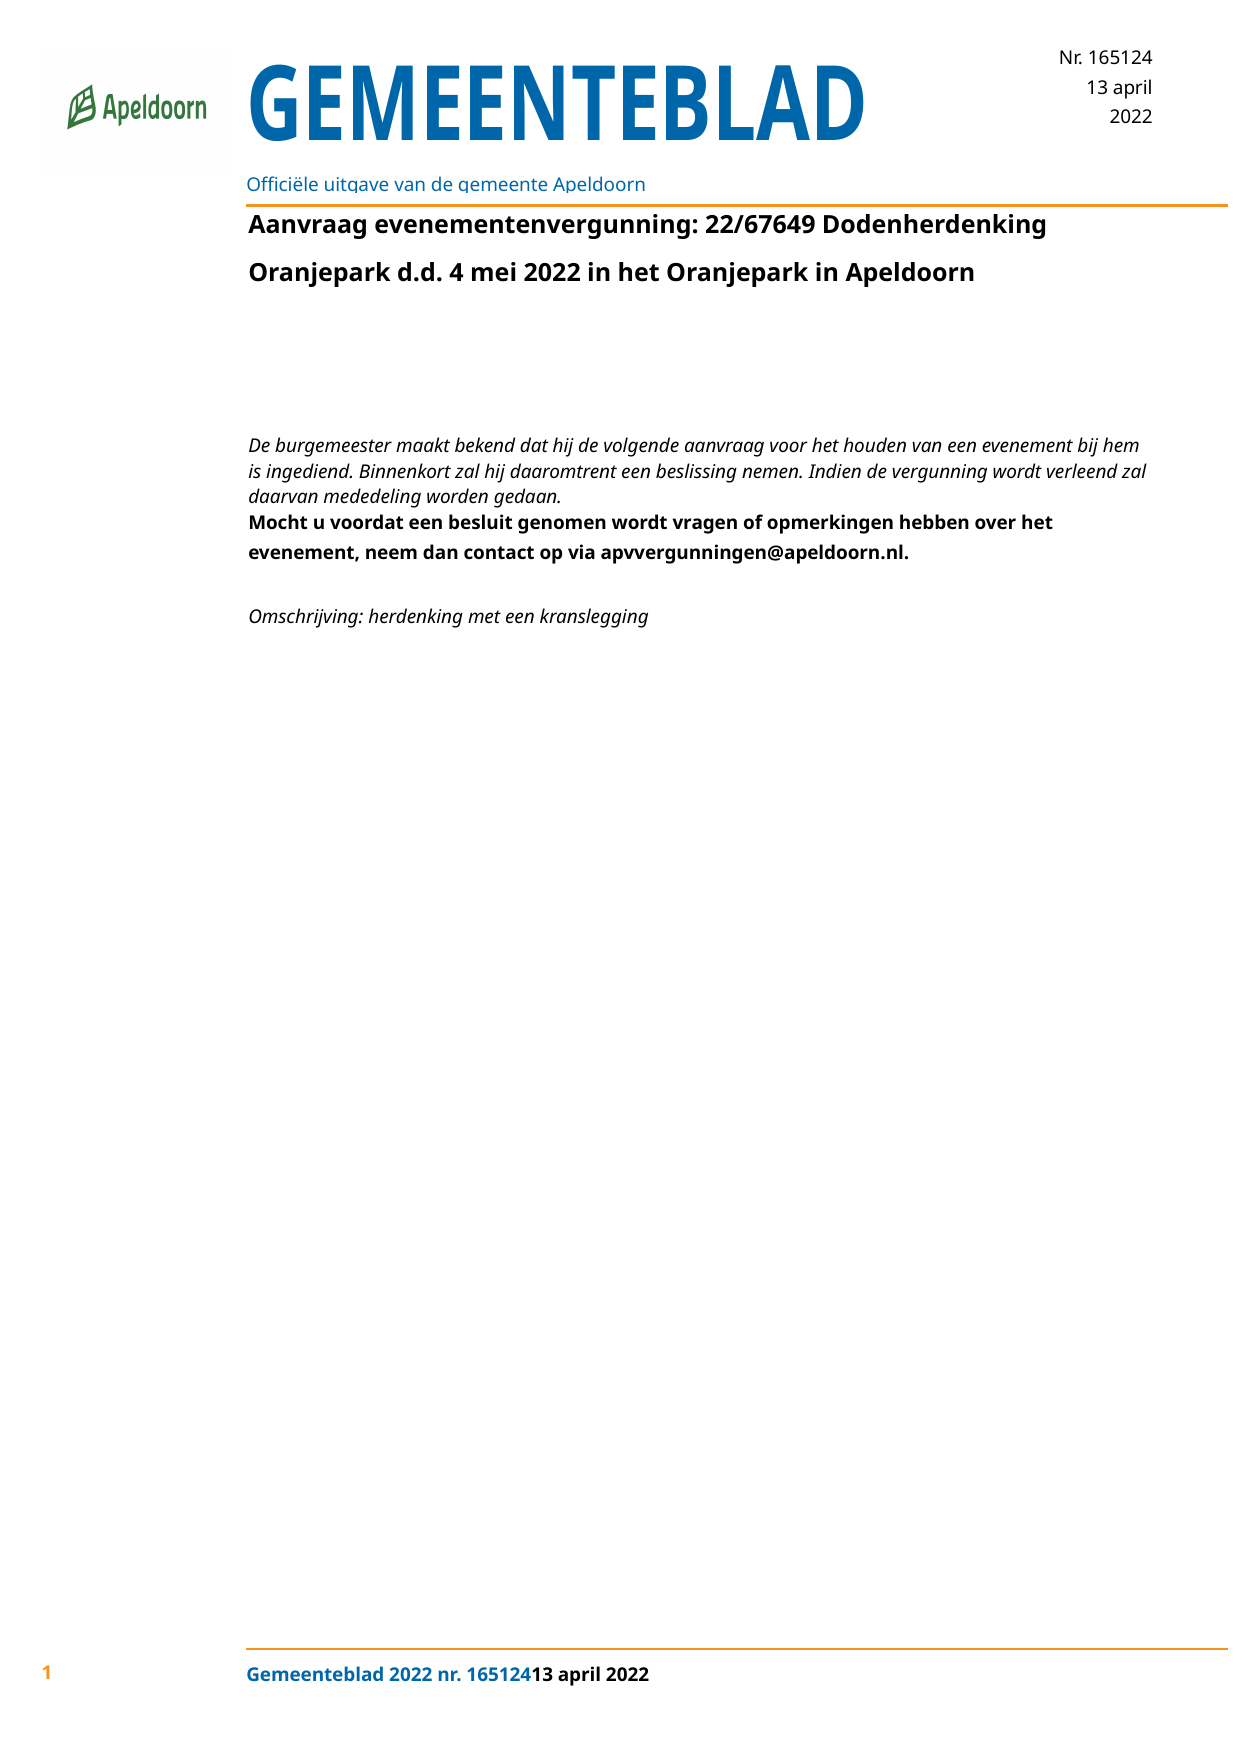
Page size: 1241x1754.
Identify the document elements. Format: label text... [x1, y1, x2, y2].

text De burgemeester maakt bekend dat hij de volgende aanvraag voor het houden van een evenement bij hem is ingediend. Binnenkort zal hij daaromtrent een beslissing nemen. Indien de vergunning wordt verleend zal daarvan mededeling worden gedaan. [248, 432, 1152, 509]
text Mocht u voordat een besluit genomen wordt vragen of opmerkingen hebben over het evenement, neem dan contact op via apvvergunningen@apeldoorn.nl. [248, 509, 1152, 565]
text Aanvraag evenementenvergunning: 22/67649 Dodenherdenking Oranjepark d.d. 4 mei 2022 in het Oranjepark in Apeldoorn [248, 207, 1152, 288]
picture [41, 47, 231, 172]
text Omschrijving: herdenking met een kranslegging [248, 603, 1152, 629]
